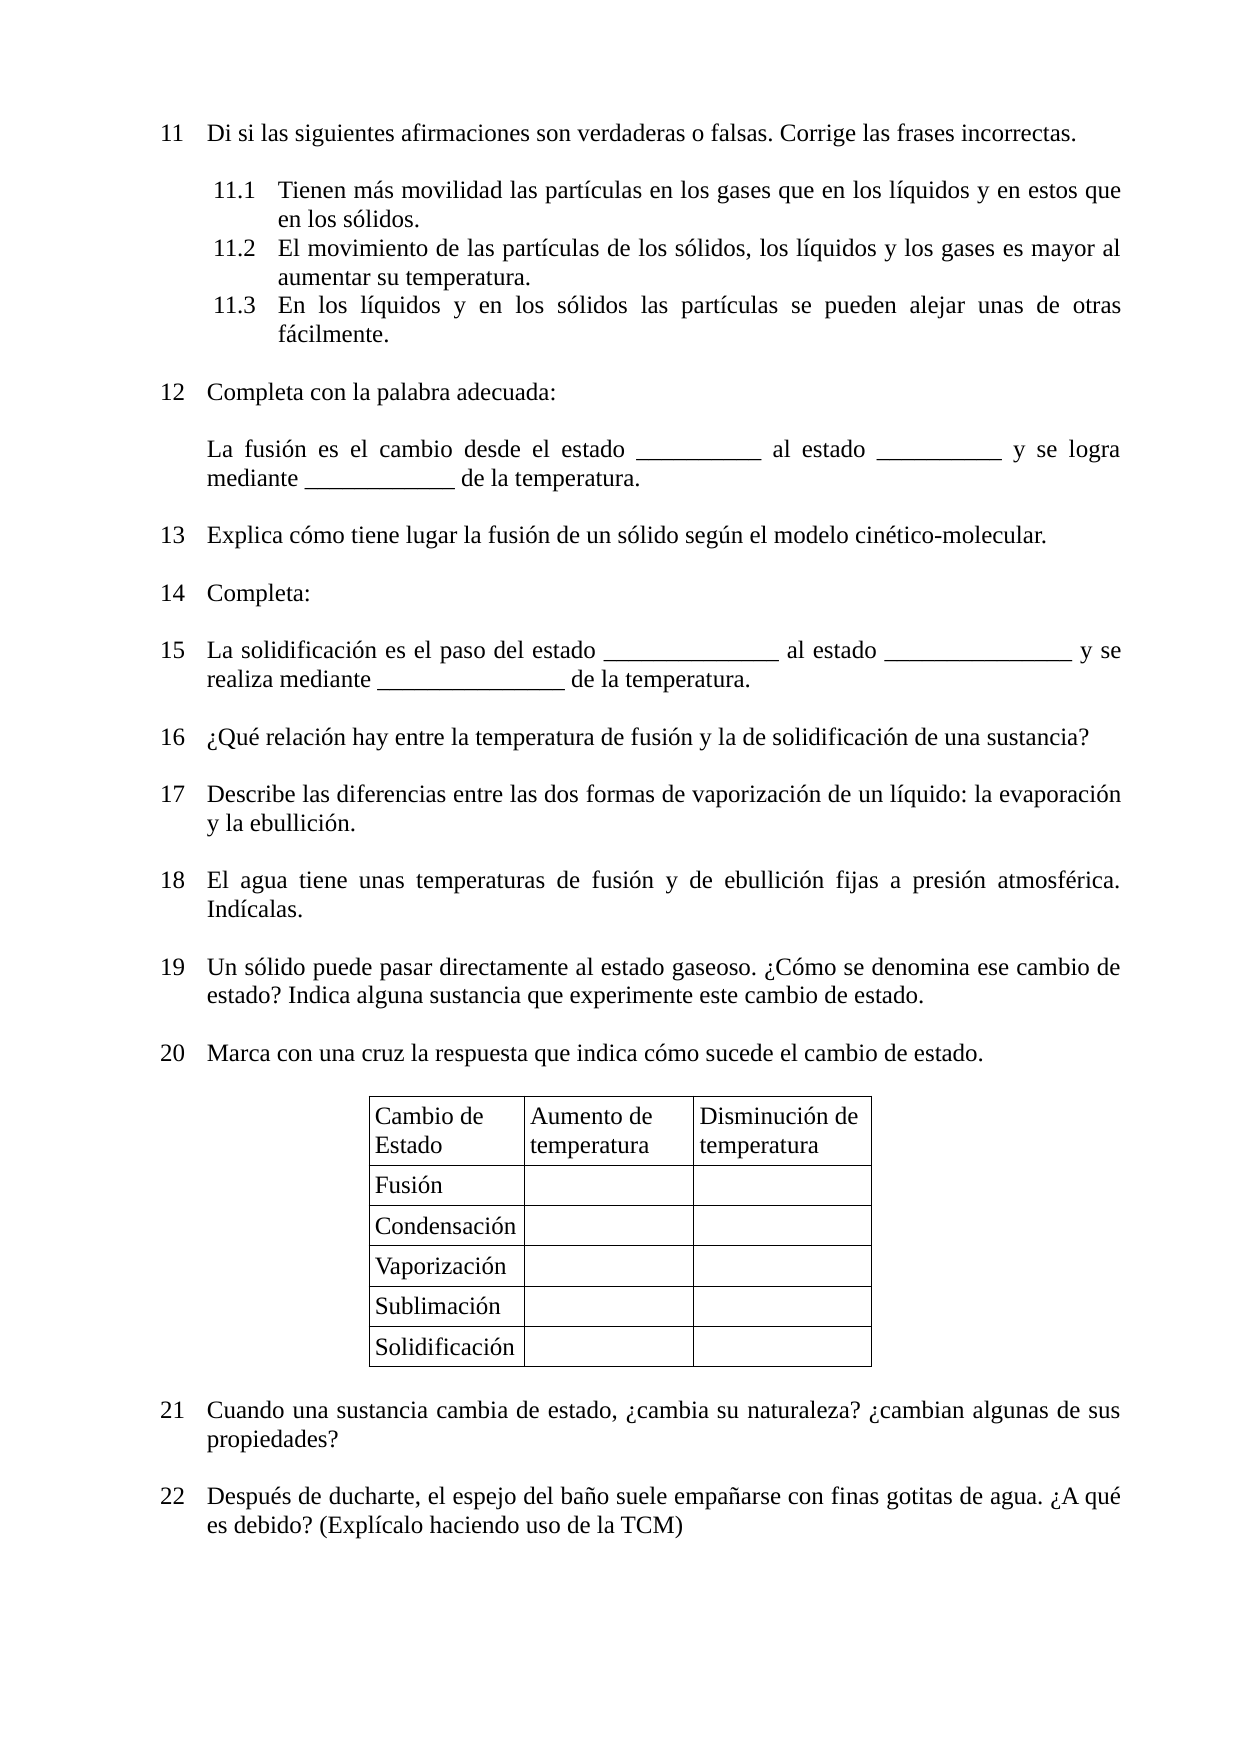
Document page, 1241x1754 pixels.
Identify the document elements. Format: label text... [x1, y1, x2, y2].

list El movimiento de las partículas de los sólidos, los líquidos y los gases es mayor al aumentar su temperatura. [207, 233, 1122, 291]
list Cuando una sustancia cambia de estado, ¿cambia su naturaleza? ¿cambian algunas de sus propiedades? [153, 1395, 1122, 1453]
list Un sólido puede pasar directamente al estado gaseoso. ¿Cómo se denomina ese cambio de estado? Indica alguna sustancia que experimente este cambio de estado. [153, 952, 1122, 1009]
table_cell [694, 1166, 871, 1205]
table_cell [525, 1246, 693, 1286]
list Explica cómo tiene lugar la fusión de un sólido según el modelo cinético-molecular. [153, 521, 1122, 549]
table_header Disminución de temperatura [694, 1097, 871, 1165]
list Di si las siguientes afirmaciones son verdaderas o falsas. Corrige las frases incorrectas. [153, 118, 1122, 147]
table_cell Condensación [370, 1206, 524, 1245]
list ¿Qué relación hay entre la temperatura de fusión y la de solidificación de una sustancia? [153, 722, 1122, 751]
table_cell Solidificación [370, 1327, 524, 1366]
table_cell [694, 1327, 871, 1366]
list La fusión es el cambio desde el estado __________ al estado __________ y se logra mediante ____________ de la temperatura. [153, 434, 1122, 492]
table_cell [694, 1287, 871, 1326]
table_cell [525, 1287, 693, 1326]
list Completa con la palabra adecuada: [153, 377, 1122, 406]
list Marca con una cruz la respuesta que indica cómo sucede el cambio de estado. [153, 1038, 1122, 1067]
list Tienen más movilidad las partículas en los gases que en los líquidos y en estos que en los sólidos. [207, 176, 1122, 233]
table_header Cambio de Estado [370, 1097, 524, 1165]
table_cell [694, 1246, 871, 1286]
list Completa: [153, 578, 1122, 607]
table_cell [525, 1327, 693, 1366]
list La solidificación es el paso del estado ______________ al estado _______________ y se realiza mediante _______________ de la temperatura. [153, 636, 1122, 693]
table_cell Vaporización [370, 1246, 524, 1286]
list El agua tiene unas temperaturas de fusión y de ebullición fijas a presión atmosférica. Indícalas. [153, 866, 1122, 923]
table_cell Sublimación [370, 1287, 524, 1326]
table_cell [694, 1206, 871, 1245]
list Después de ducharte, el espejo del baño suele empañarse con finas gotitas de agua. ¿A qué es debido? (Explícalo haciendo uso de la TCM) [153, 1481, 1122, 1539]
table_header Aumento de temperatura [525, 1097, 693, 1165]
table_cell [525, 1206, 693, 1245]
list En los líquidos y en los sólidos las partículas se pueden alejar unas de otras fácilmente. [207, 291, 1122, 348]
list Describe las diferencias entre las dos formas de vaporización de un líquido: la evaporación y la ebullición. [153, 779, 1122, 837]
table_cell Fusión [370, 1166, 524, 1205]
table_cell [525, 1166, 693, 1205]
